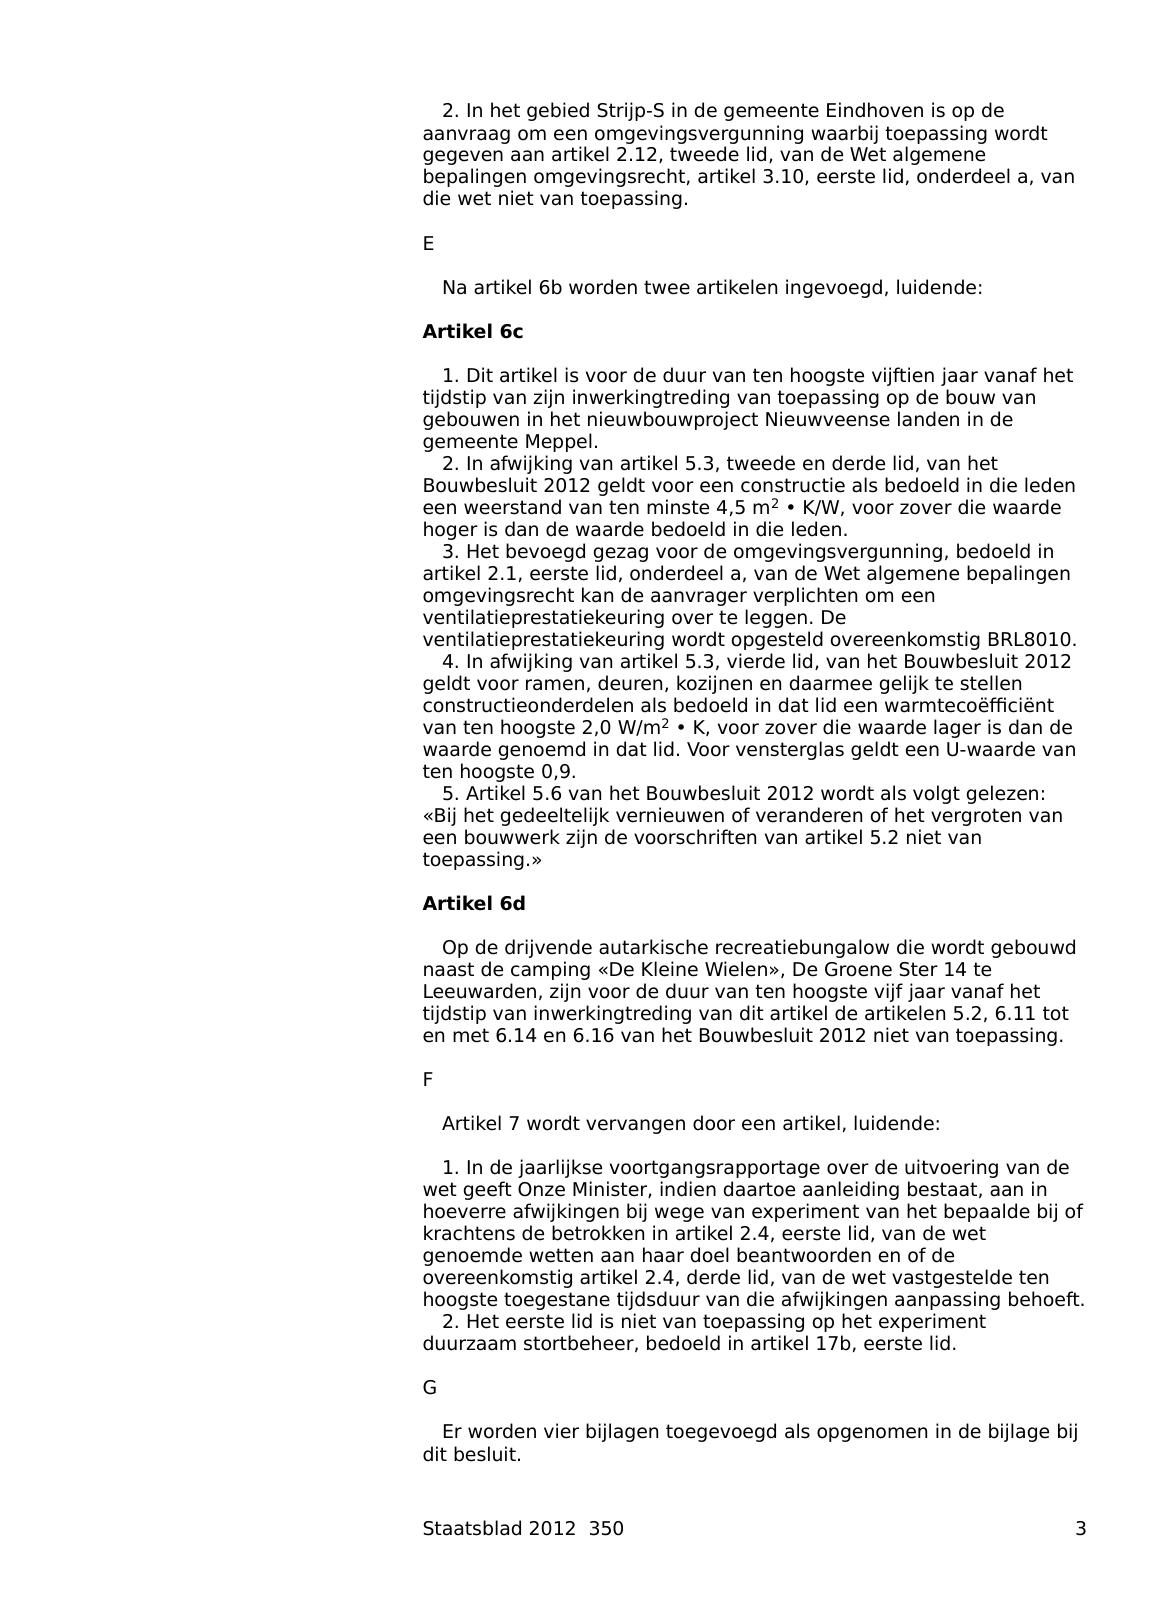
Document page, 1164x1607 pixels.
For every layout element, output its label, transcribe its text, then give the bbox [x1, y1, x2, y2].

text 4. In afwijking van artikel 5.3, vierde lid, van het Bouwbesluit 2012 geldt voor ramen, deuren, kozijnen en daarmee gelijk te stellen constructieonderdelen als bedoeld in dat lid een warmtecoëfficiënt van ten hoogste 2,0 W/m2 • K, voor zover die waarde lager is dan de waarde genoemd in dat lid. Voor vensterglas geldt een U-waarde van ten hoogste 0,9. [422, 651, 1087, 783]
subtitle Artikel 6c [422, 321, 1087, 343]
text 1. In de jaarlijkse voortgangsrapportage over de uitvoering van de wet geeft Onze Minister, indien daartoe aanleiding bestaat, aan in hoeverre afwijkingen bij wege van experiment van het bepaalde bij of krachtens de betrokken in artikel 2.4, eerste lid, van de wet genoemde wetten aan haar doel beantwoorden en of de overeenkomstig artikel 2.4, derde lid, van de wet vastgestelde ten hoogste toegestane tijdsduur van die afwijkingen aanpassing behoeft. [422, 1157, 1087, 1311]
text E [422, 232, 1087, 254]
text 1. Dit artikel is voor de duur van ten hoogste vijftien jaar vanaf het tijdstip van zijn inwerkingtreding van toepassing op de bouw van gebouwen in het nieuwbouwproject Nieuwveense landen in de gemeente Meppel. [422, 365, 1087, 453]
subtitle Artikel 6d [422, 893, 1087, 915]
text 2. Het eerste lid is niet van toepassing op het experiment duurzaam stortbeheer, bedoeld in artikel 17b, eerste lid. [422, 1311, 1087, 1355]
text Na artikel 6b worden twee artikelen ingevoegd, luidende: [422, 277, 1087, 299]
text Er worden vier bijlagen toegevoegd als opgenomen in de bijlage bij dit besluit. [422, 1421, 1087, 1465]
text Op de drijvende autarkische recreatiebungalow die wordt gebouwd naast de camping «De Kleine Wielen», De Groene Ster 14 te Leeuwarden, zijn voor de duur van ten hoogste vijf jaar vanaf het tijdstip van inwerkingtreding van dit artikel de artikelen 5.2, 6.11 tot en met 6.14 en 6.16 van het Bouwbesluit 2012 niet van toepassing. [422, 937, 1087, 1047]
text 5. Artikel 5.6 van het Bouwbesluit 2012 wordt als volgt gelezen: «Bij het gedeeltelijk vernieuwen of veranderen of het vergroten van een bouwwerk zijn de voorschriften van artikel 5.2 niet van toepassing.» [422, 783, 1087, 871]
text 2. In het gebied Strijp-S in de gemeente Eindhoven is op de aanvraag om een omgevingsvergunning waarbij toepassing wordt gegeven aan artikel 2.12, tweede lid, van de Wet algemene bepalingen omgevingsrecht, artikel 3.10, eerste lid, onderdeel a, van die wet niet van toepassing. [422, 100, 1087, 210]
text 3. Het bevoegd gezag voor de omgevingsvergunning, bedoeld in artikel 2.1, eerste lid, onderdeel a, van de Wet algemene bepalingen omgevingsrecht kan de aanvrager verplichten om een ventilatieprestatiekeuring over te leggen. De ventilatieprestatiekeuring wordt opgesteld overeenkomstig BRL8010. [422, 541, 1087, 651]
text F [422, 1069, 1087, 1091]
text G [422, 1377, 1087, 1399]
text Artikel 7 wordt vervangen door een artikel, luidende: [422, 1113, 1087, 1135]
text 2. In afwijking van artikel 5.3, tweede en derde lid, van het Bouwbesluit 2012 geldt voor een constructie als bedoeld in die leden een weerstand van ten minste 4,5 m2 • K/W, voor zover die waarde hoger is dan de waarde bedoeld in die leden. [422, 453, 1087, 541]
